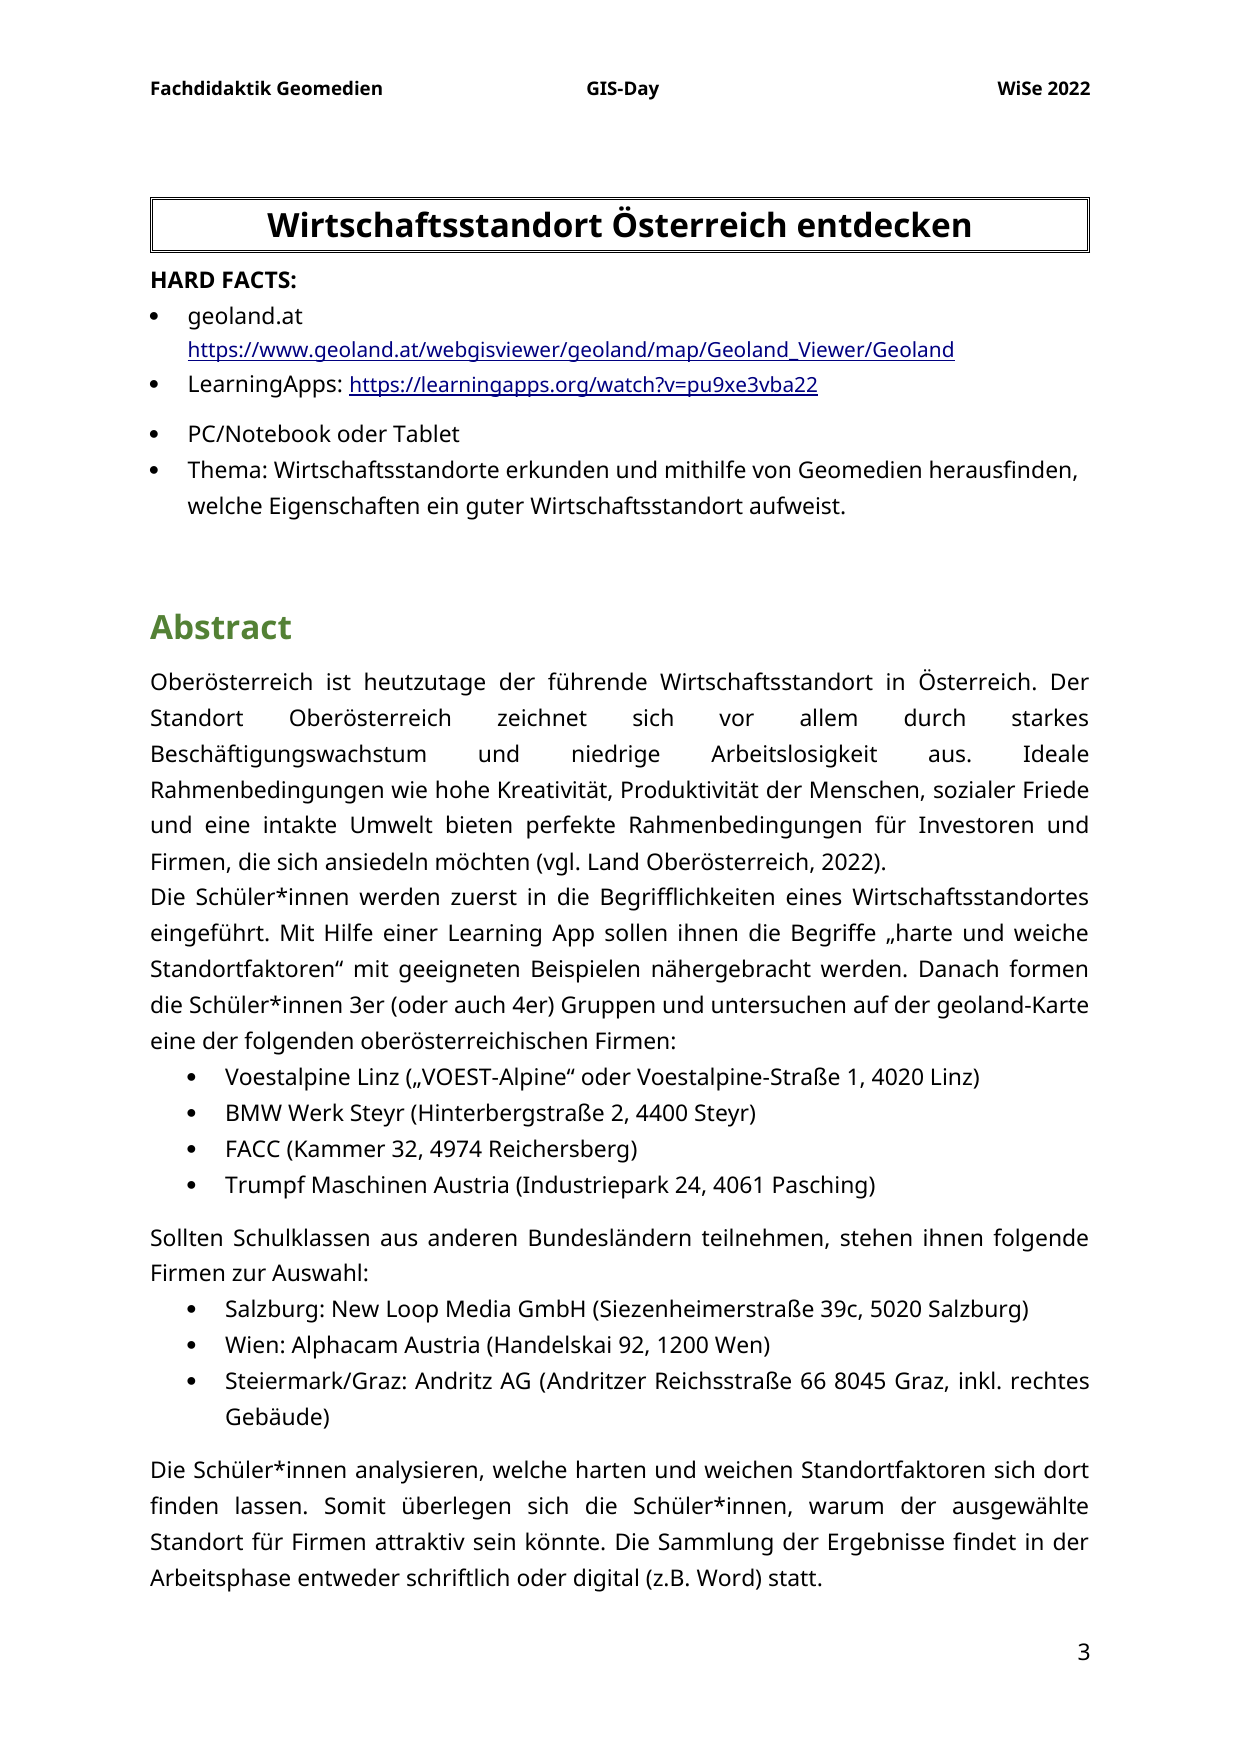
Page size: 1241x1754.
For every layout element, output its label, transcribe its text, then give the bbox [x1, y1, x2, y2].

list BMW Werk Steyr (Hinterbergstraße 2, 4400 Steyr) [187, 1097, 1090, 1128]
list Steiermark/Graz: Andritz AG (Andritzer Reichsstraße 66 8045 Graz, inkl. rechtes Gebäude) [187, 1365, 1090, 1432]
list PC/Notebook oder Tablet [150, 418, 1090, 449]
list Wien: Alphacam Austria (Handelskai 92, 1200 Wen) [187, 1329, 1090, 1361]
list Voestalpine Linz („VOEST-Alpine“ oder Voestalpine-Straße 1, 4020 Linz) [187, 1061, 1090, 1092]
text Sollten Schulklassen aus anderen Bundesländern teilnehmen, stehen ihnen folgende Firmen zur Auswahl: [150, 1221, 1090, 1289]
subtitle Abstract [150, 604, 1090, 649]
list Salzburg: New Loop Media GmbH (Siezenheimerstraße 39c, 5020 Salzburg) [187, 1293, 1090, 1324]
text Die Schüler*innen werden zuerst in die Begrifflichkeiten eines Wirtschaftsstandortes eingeführt. Mit Hilfe einer Learning App sollen ihnen die Begriffe „harte und weiche Standortfaktoren“ mit geeigneten Beispielen nähergebracht werden. Danach formen die Schüler*innen 3er (oder auch 4er) Gruppen und untersuchen auf der geoland-Karte eine der folgenden oberösterreichischen Firmen: [150, 881, 1090, 1056]
list LearningApps: https://learningapps.org/watch?v=pu9xe3vba22 [150, 368, 1090, 399]
list FACC (Kammer 32, 4974 Reichersberg) [187, 1133, 1090, 1164]
list geoland.at https://www.geoland.at/webgisviewer/geoland/map/Geoland_Viewer/Geoland [150, 300, 1090, 364]
text Oberösterreich ist heutzutage der führende Wirtschaftsstandort in Österreich. Der Standort Oberösterreich zeichnet sich vor allem durch starkes Beschäftigungswachstum und niedrige Arbeitslosigkeit aus. Ideale Rahmenbedingungen wie hohe Kreativität, Produktivität der Menschen, sozialer Friede und eine intakte Umwelt bieten perfekte Rahmenbedingungen für Investoren und Firmen, die sich ansiedeln möchten (vgl. Land Oberösterreich, 2022). [150, 666, 1090, 877]
list Thema: Wirtschaftsstandorte erkunden und mithilfe von Geomedien herausfinden, welche Eigenschaften ein guter Wirtschaftsstandort aufweist. [150, 454, 1090, 521]
text Hard Facts: [150, 264, 1090, 295]
list Trumpf Maschinen Austria (Industriepark 24, 4061 Pasching) [187, 1169, 1090, 1200]
text Die Schüler*innen analysieren, welche harten und weichen Standortfaktoren sich dort finden lassen. Somit überlegen sich die Schüler*innen, warum der ausgewählte Standort für Firmen attraktiv sein könnte. Die Sammlung der Ergebnisse findet in der Arbeitsphase entweder schriftlich oder digital (z.B. Word) statt. [150, 1454, 1090, 1593]
text Wirtschaftsstandort Österreich entdecken [153, 200, 1087, 250]
